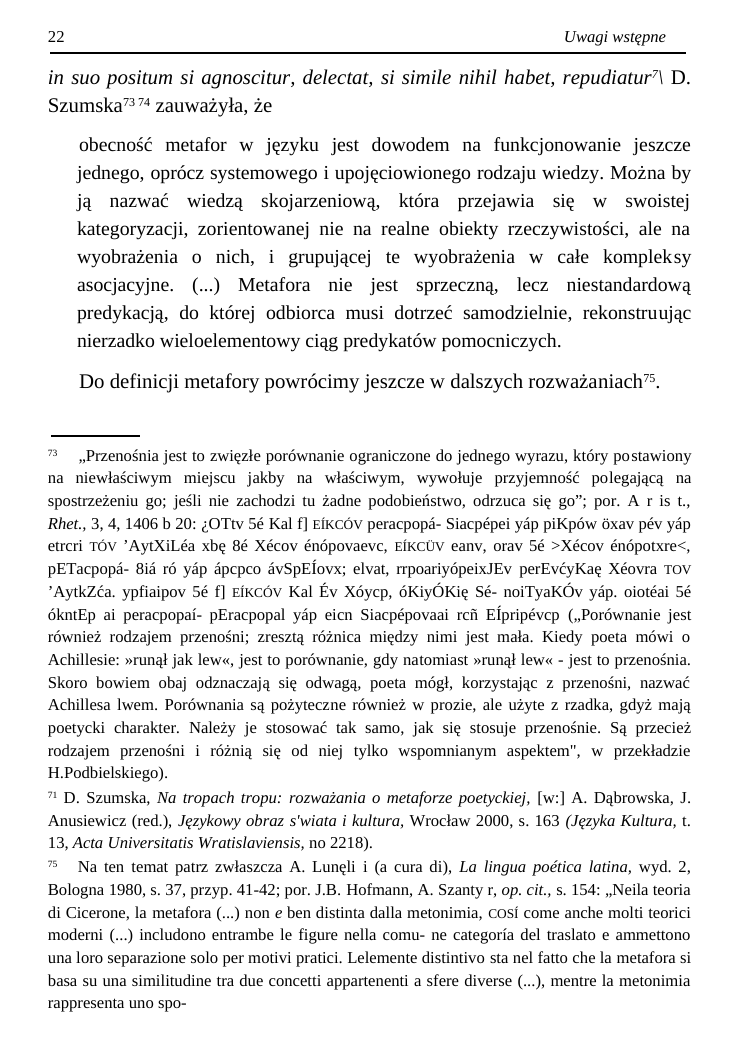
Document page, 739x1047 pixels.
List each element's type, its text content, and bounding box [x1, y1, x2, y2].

text 71 D. Szumska, Na tropach tropu: rozważania o metaforze poetyckiej, [w:] A. Dą­browska, J. Anusiewicz (red.), Językowy obraz s'wiata i kultura, Wrocław 2000, s. 163 (Języka Kultura, t. 13, Acta Universitatis Wratislaviensis, no 2218). [48, 788, 691, 851]
text 73 „Przenośnia jest to zwięzłe porównanie ograniczone do jednego wyrazu, który po­stawiony na niewłaściwym miejscu jakby na właściwym, wywołuje przyjemność po­legającą na spostrzeżeniu go; jeśli nie zachodzi tu żadne podobieństwo, odrzuca się go”; por. A r is t., Rhet., 3, 4, 1406 b 20: ¿OTtv 5é Kal f] eíkcóv peracpopá- Siacpépei yáp piKpów öxav pév yáp etrcri tóv ’AytXiLéa xbę 8é Xécov énópovaevc, eíkcüv eanv, orav 5é >Xécov énópotxre<, pETacpopá- 8iá ró yáp ápcpco ávSpEÍovx; elvat, rrpoariyópeixJEv perEvćyKaę Xéovra tov ’AytkZća. ypfiaipov 5é f] eíkcóv Kal Év Xóycp, óKiyÓKię Sé- noiTyaKÓv yáp. oiotéai 5é ókntEp ai peracpopaí- pEracpopal yáp eicn Siacpépovaai rcñ EÍpripévcp („Porównanie jest również rodzajem przenośni; zresztą różnica między nimi jest mała. Kiedy poeta mówi o Achillesie: »runął jak lew«, jest to porównanie, gdy na­tomiast »runął lew« - jest to przenośnia. Skoro bowiem obaj odznaczają się odwagą, poeta mógł, korzystając z przenośni, nazwać Achillesa lwem. Porównania są pożytecz­ne również w prozie, ale użyte z rzadka, gdyż mają poetycki charakter. Należy je stoso­wać tak samo, jak się stosuje przenośnie. Są przecież rodzajem przenośni i różnią się od niej tylko wspomnianym aspektem", w przekładzie H.Podbielskiego). [48, 445, 691, 782]
text in suo positum si agnoscitur, delectat, si simile nihil habet, repudiatur7\ D. Szumska73 74 zauważyła, że [48, 65, 691, 117]
text 75 Na ten temat patrz zwłaszcza A. Lunęli i (a cura di), La lingua poética latina, wyd. 2, Bologna 1980, s. 37, przyp. 41-42; por. J.B. Hofmann, A. Szanty r, op. cit., s. 154: „Neila teoria di Cicerone, la metafora (...) non e ben distinta dalla metonimia, cosí come anche molti teorici moderni (...) includono entrambe le figure nella comu- ne categoría del traslato e ammettono una loro separazione solo per motivi pratici. Lelemente distintivo sta nel fatto che la metafora si basa su una similitudine tra due concetti appartenenti a sfere diverse (...), mentre la metonimia rappresenta uno spo- [48, 857, 691, 1012]
text obecność metafor w języku jest dowodem na funkcjonowanie jeszcze jednego, oprócz systemowego i upojęciowionego rodzaju wiedzy. Moż­na by ją nazwać wiedzą skojarzeniową, która przejawia się w swoistej kategoryzacji, zorientowanej nie na realne obiekty rzeczywistości, ale na wyobrażenia o nich, i grupującej te wyobrażenia w całe komplek­sy asocjacyjne. (...) Metafora nie jest sprzeczną, lecz niestandardową predykacją, do której odbiorca musi dotrzeć samodzielnie, rekonstru­ując nierzadko wieloelementowy ciąg predykatów pomocniczych. [77, 133, 691, 352]
text 22 Uwagi wstępne [48, 27, 691, 46]
text Do definicji metafory powrócimy jeszcze w dalszych rozważa­niach75. [48, 369, 691, 393]
